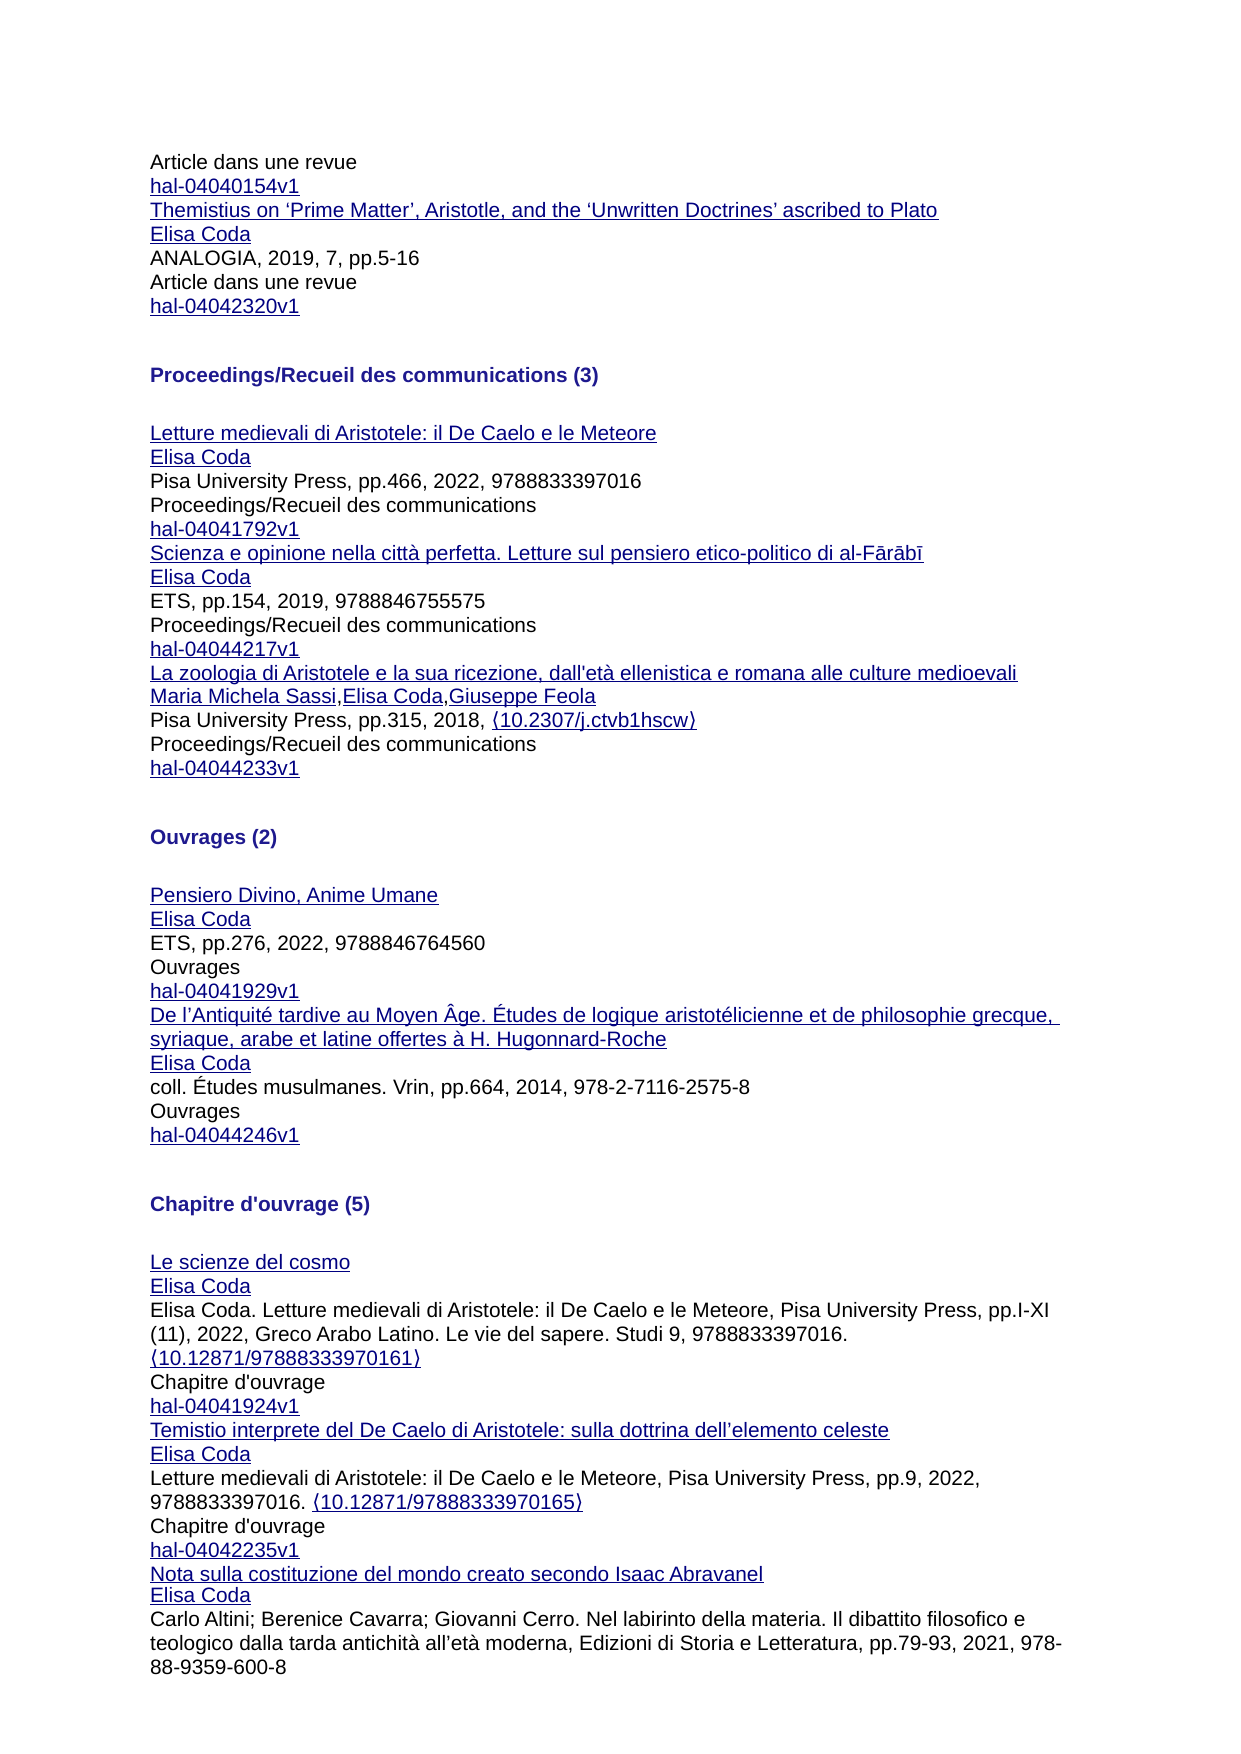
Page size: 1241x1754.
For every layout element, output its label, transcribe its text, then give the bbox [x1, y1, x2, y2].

subtitle Proceedings/Recueil des communications (3) [150, 362, 1090, 386]
subtitle Ouvrages (2) [150, 825, 1090, 849]
subtitle Chapitre d'ouvrage (5) [150, 1192, 1090, 1216]
table_cell Nota sulla costituzione del mondo creato secondo Isaac Abravanel Elisa Coda Carlo Altini; Berenice Cavarra; Giovanni Cerro. Nel labirinto della materia. Il dibattito filosofico e teologico dalla tarda antichità all’età moderna, Edizioni di Storia e Letteratura, pp.79-93, 2021, 978-88-9359-600-8 [150, 1561, 1090, 1679]
table_cell La zoologia di Aristotele e la sua ricezione, dall'età ellenistica e romana alle culture medioevali Maria Michela Sassi,Elisa Coda,Giuseppe Feola Pisa University Press, pp.315, 2018, ⟨10.2307/j.ctvb1hscw⟩ Proceedings/Recueil des communications hal-04044233v1 [150, 660, 1090, 780]
table_header Letture medievali di Aristotele: il De Caelo e le Meteore Elisa Coda Pisa University Press, pp.466, 2022, 9788833397016 Proceedings/Recueil des communications hal-04041792v1 [150, 421, 1090, 541]
table_cell Temistio interprete del De Caelo di Aristotele: sulla dottrina dell’elemento celeste Elisa Coda Letture medievali di Aristotele: il De Caelo e le Meteore, Pisa University Press, pp.9, 2022, 9788833397016. ⟨10.12871/97888333970165⟩ Chapitre d'ouvrage hal-04042235v1 [150, 1418, 1090, 1561]
table_cell Scienza e opinione nella città perfetta. Letture sul pensiero etico-politico di al-Fārābī Elisa Coda ETS, pp.154, 2019, 9788846755575 Proceedings/Recueil des communications hal-04044217v1 [150, 541, 1090, 660]
table_cell Themistius on ‘Prime Matter’, Aristotle, and the ‘Unwritten Doctrines’ ascribed to Plato Elisa Coda ANALOGIA, 2019, 7, pp.5-16 Article dans une revue hal-04042320v1 [150, 198, 1090, 318]
table_header Le scienze del cosmo Elisa Coda Elisa Coda. Letture medievali di Aristotele: il De Caelo e le Meteore, Pisa University Press, pp.I-XI (11), 2022, Greco Arabo Latino. Le vie del sapere. Studi 9, 9788833397016. ⟨10.12871/97888333970161⟩ Chapitre d'ouvrage hal-04041924v1 [150, 1250, 1090, 1418]
table_cell Themistius on Intellect Elisa Coda Studia graeco-arabica, 2020, 10 (2), pp.19. ⟨10.53130/2239-012X-2020-2⟩ Article dans une revue hal-04040154v1 [150, 150, 1090, 198]
table_cell De l’Antiquité tardive au Moyen Âge. Études de logique aristotélicienne et de philosophie grecque, syriaque, arabe et latine offertes à H. Hugonnard-Roche Elisa Coda coll. Études musulmanes. Vrin, pp.664, 2014, 978-2-7116-2575-8 Ouvrages hal-04044246v1 [150, 1003, 1090, 1147]
table_header Pensiero Divino, Anime Umane Elisa Coda ETS, pp.276, 2022, 9788846764560 Ouvrages hal-04041929v1 [150, 883, 1090, 1003]
